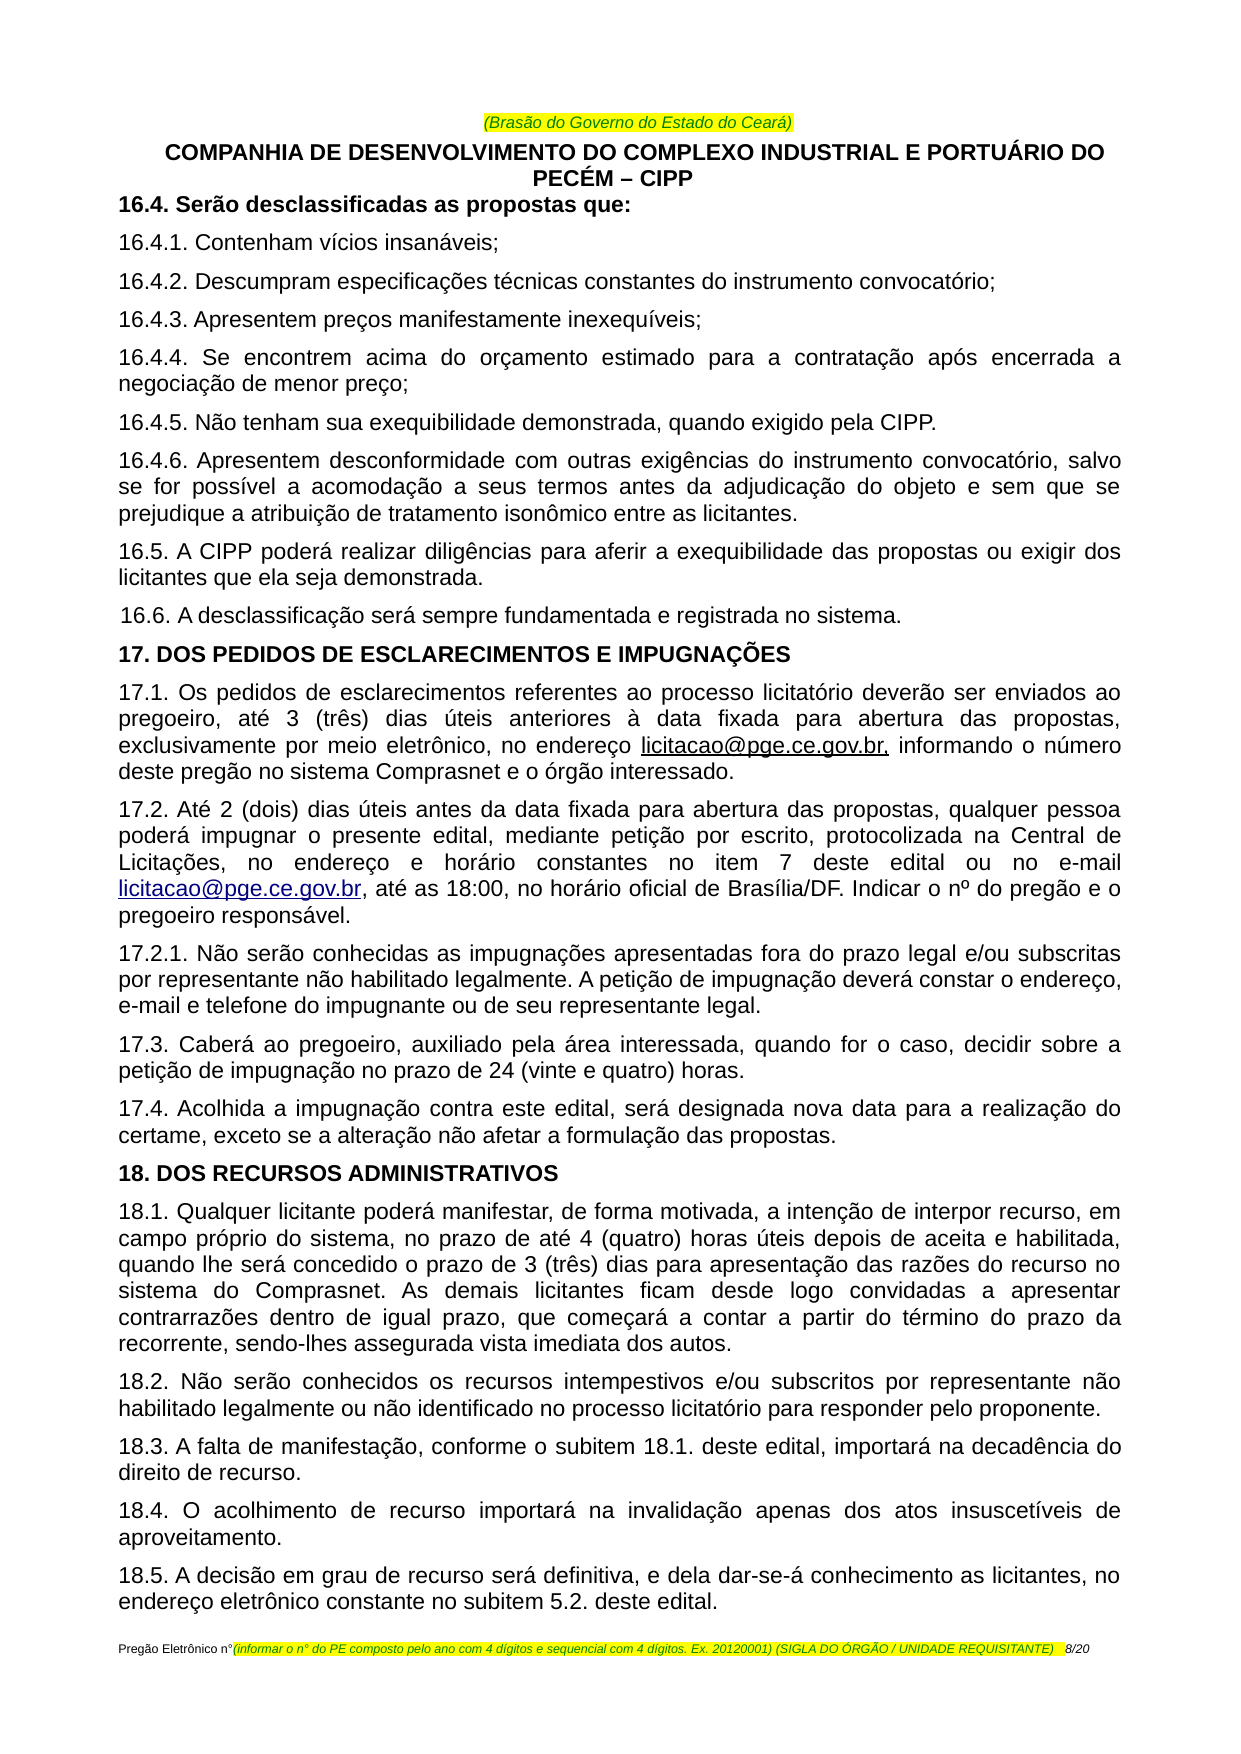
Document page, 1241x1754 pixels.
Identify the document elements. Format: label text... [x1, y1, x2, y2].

text 16.5. A CIPP poderá realizar diligências para aferir a exequibilidade das propostas ou exigir dos licitantes que ela seja demonstrada. [118, 538, 1122, 591]
text 18.5. A decisão em grau de recurso será definitiva, e dela dar-se-á conhecimento as licitantes, no endereço eletrônico constante no subitem 5.2. deste edital. [118, 1562, 1122, 1614]
text 18.3. A falta de manifestação, conforme o subitem 18.1. deste edital, importará na decadência do direito de recurso. [118, 1433, 1122, 1485]
text 16.6. A desclassificação será sempre fundamentada e registrada no sistema. [120, 602, 1122, 629]
text 16.4.1. Contenham vícios insanáveis; [118, 229, 1122, 256]
text 17.3. Caberá ao pregoeiro, auxiliado pela área interessada, quando for o caso, decidir sobre a petição de impugnação no prazo de 24 (vinte e quatro) horas. [118, 1031, 1122, 1083]
text 16.4.2. Descumpram especificações técnicas constantes do instrumento convocatório; [118, 268, 1122, 294]
text 16.4.3. Apresentem preços manifestamente inexequíveis; [118, 306, 1122, 332]
text 18.1. Qualquer licitante poderá manifestar, de forma motivada, a intenção de interpor recurso, em campo próprio do sistema, no prazo de até 4 (quatro) horas úteis depois de aceita e habilitada, quando lhe será concedido o prazo de 3 (três) dias para apresentação das razões do recurso no sistema do Comprasnet. As demais licitantes ficam desde logo convidadas a apresentar contrarrazões dentro de igual prazo, que começará a contar a partir do término do prazo da recorrente, sendo-lhes assegurada vista imediata dos autos. [118, 1198, 1122, 1356]
text 18.4. O acolhimento de recurso importará na invalidação apenas dos atos insuscetíveis de aproveitamento. [118, 1497, 1122, 1550]
text 17.2. Até 2 (dois) dias úteis antes da data fixada para abertura das propostas, qualquer pessoa poderá impugnar o presente edital, mediante petição por escrito, protocolizada na Central de Licitações, no endereço e horário constantes no item 7 deste edital ou no e-mail licitacao@pge.ce.gov.br, até as 18:00, no horário oficial de Brasília/DF. Indicar o nº do pregão e o pregoeiro responsável. [118, 796, 1122, 928]
text 16.4.4. Se encontrem acima do orçamento estimado para a contratação após encerrada a negociação de menor preço; [118, 344, 1122, 397]
text 18.2. Não serão conhecidos os recursos intempestivos e/ou subscritos por representante não habilitado legalmente ou não identificado no processo licitatório para responder pelo proponente. [118, 1368, 1122, 1421]
text 16.4.6. Apresentem desconformidade com outras exigências do instrumento convocatório, salvo se for possível a acomodação a seus termos antes da adjudicação do objeto e sem que se prejudique a atribuição de tratamento isonômico entre as licitantes. [118, 447, 1122, 526]
text 18. DOS RECURSOS ADMINISTRATIVOS [118, 1160, 1122, 1186]
text 16.4. Serão desclassificadas as propostas que: [118, 191, 1122, 217]
text 17.4. Acolhida a impugnação contra este edital, será designada nova data para a realização do certame, exceto se a alteração não afetar a formulação das propostas. [118, 1095, 1122, 1148]
text 17.2.1. Não serão conhecidas as impugnações apresentadas fora do prazo legal e/ou subscritas por representante não habilitado legalmente. A petição de impugnação deverá constar o endereço, e-mail e telefone do impugnante ou de seu representante legal. [118, 940, 1122, 1019]
text 17.1. Os pedidos de esclarecimentos referentes ao processo licitatório deverão ser enviados ao pregoeiro, até 3 (três) dias úteis anteriores à data fixada para abertura das propostas, exclusivamente por meio eletrônico, no endereço licitacao@pge.ce.gov.br, informando o número deste pregão no sistema Comprasnet e o órgão interessado. [118, 679, 1122, 784]
text 16.4.5. Não tenham sua exequibilidade demonstrada, quando exigido pela CIPP. [118, 409, 1122, 435]
text 17. DOS PEDIDOS DE ESCLARECIMENTOS E IMPUGNAÇÕES [118, 641, 1122, 667]
